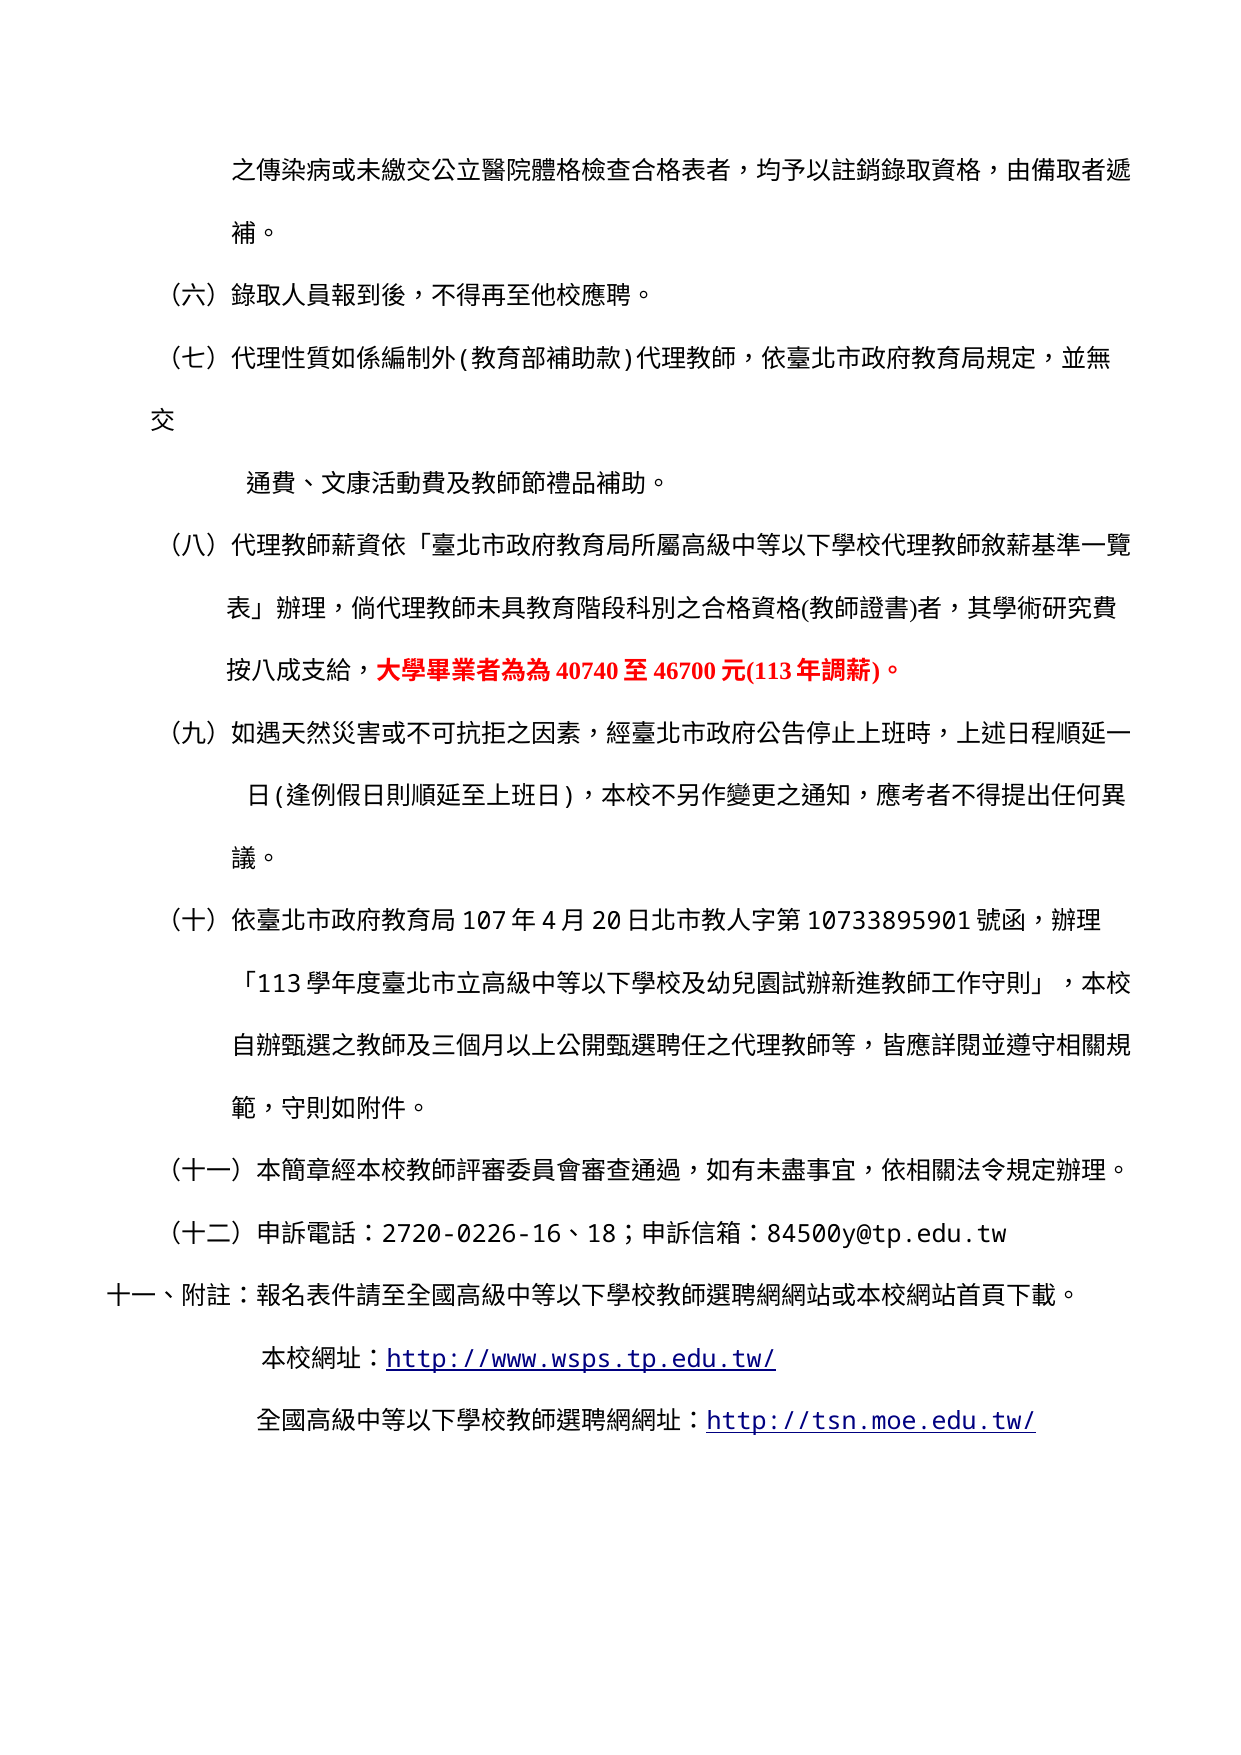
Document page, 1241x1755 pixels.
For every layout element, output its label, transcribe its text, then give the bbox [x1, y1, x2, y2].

text （十一）本簡章經本校教師評審委員會審查通過，如有未盡事宜，依相關法令規定辦理。 [156, 1127, 1134, 1189]
text 本校網址：http://www.wsps.tp.edu.tw/ [231, 1314, 1134, 1377]
text 之傳染病或未繳交公立醫院體格檢查合格表者，均予以註銷錄取資格，由備取者遞補。 [156, 127, 1134, 252]
text （十二）申訴電話：2720-0226-16、18；申訴信箱：84500y@tp.edu.tw [156, 1189, 1134, 1252]
text （六）錄取人員報到後，不得再至他校應聘。 [156, 252, 1134, 314]
text （九）如遇天然災害或不可抗拒之因素，經臺北市政府公告停止上班時，上述日程順延一 [156, 689, 1134, 752]
text 通費、文康活動費及教師節禮品補助。 [156, 439, 1134, 502]
text 全國高級中等以下學校教師選聘網網址：http://tsn.moe.edu.tw/ [231, 1377, 1134, 1439]
text （七）代理性質如係編制外(教育部補助款)代理教師，依臺北市政府教育局規定，並無交 [150, 314, 1134, 439]
text 十一、附註：報名表件請至全國高級中等以下學校教師選聘網網站或本校網站首頁下載。 [106, 1252, 1134, 1314]
text （八）代理教師薪資依「臺北市政府教育局所屬高級中等以下學校代理教師敘薪基準一覽表」辦理，倘代理教師未具教育階段科別之合格資格(教師證書)者，其學術研究費按八成支給，大學畢業者為為40740至46700元(113年調薪)。 [156, 502, 1134, 689]
text （十）依臺北市政府教育局107年4月20日北市教人字第10733895901號函，辦理「113學年度臺北市立高級中等以下學校及幼兒園試辦新進教師工作守則」，本校自辦甄選之教師及三個月以上公開甄選聘任之代理教師等，皆應詳閱並遵守相關規範，守則如附件。 [156, 877, 1134, 1127]
text 日(逢例假日則順延至上班日)，本校不另作變更之通知，應考者不得提出任何異議。 [156, 752, 1134, 877]
